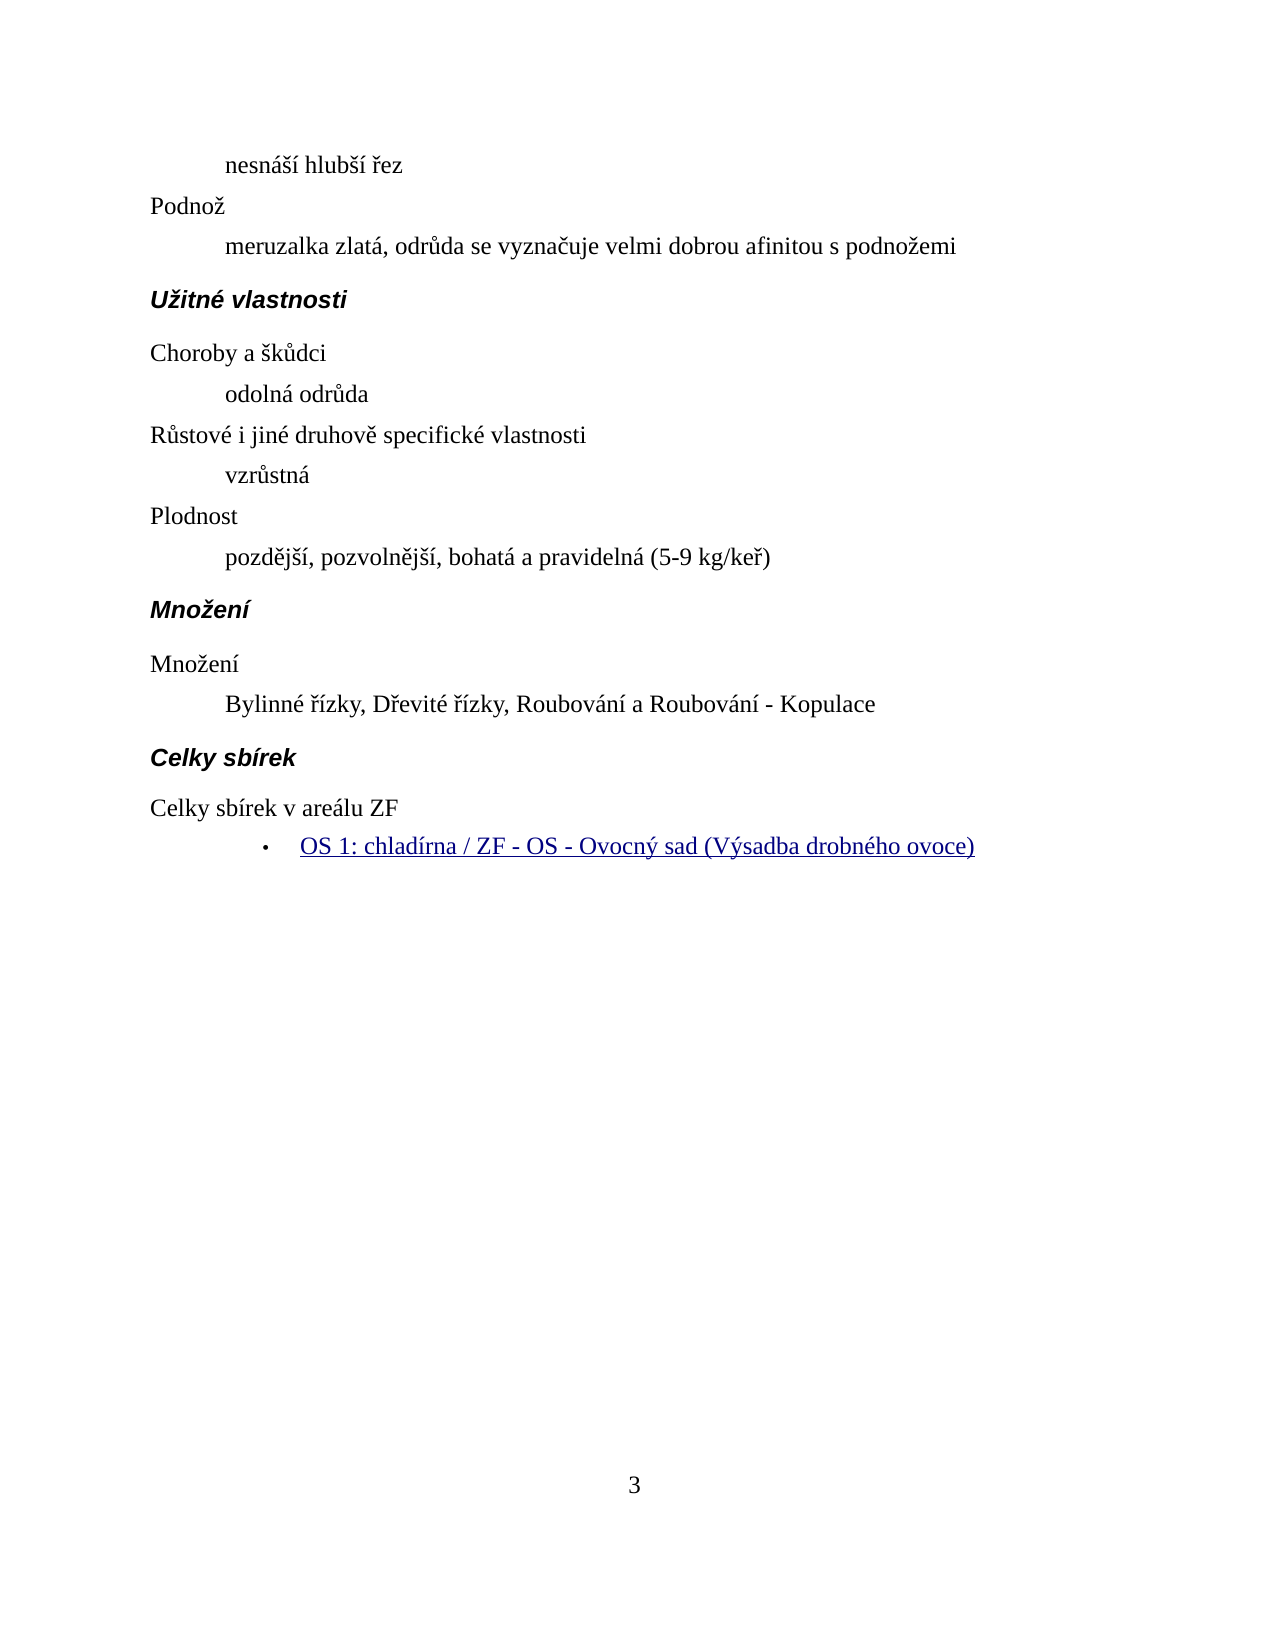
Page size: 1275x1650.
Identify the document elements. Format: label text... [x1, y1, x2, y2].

text pozdější, pozvolnější, bohatá a pravidelná (5-9 kg/keř) [225, 542, 1125, 571]
list OS 1: chladírna / ZF - OS - Ovocný sad (Výsadba drobného ovoce) [262, 831, 1125, 859]
text vzrůstná [225, 460, 1125, 489]
text meruzalka zlatá, odrůda se vyznačuje velmi dobrou afinitou s podnožemi [225, 231, 1125, 260]
text Plodnost [150, 501, 1125, 530]
subtitle Množení [150, 596, 1125, 624]
text Celky sbírek v areálu ZF [150, 793, 1125, 822]
text Bylinné řízky, Dřevité řízky, Roubování a Roubování - Kopulace [225, 689, 1125, 718]
text Choroby a škůdci [150, 338, 1125, 367]
text nesnáší hlubší řez [225, 150, 1125, 179]
subtitle Celky sbírek [150, 743, 1125, 772]
text Růstové i jiné druhově specifické vlastnosti [150, 420, 1125, 448]
text odolná odrůda [225, 379, 1125, 408]
text Množení [150, 649, 1125, 677]
text Podnož [150, 191, 1125, 219]
subtitle Užitné vlastnosti [150, 285, 1125, 314]
